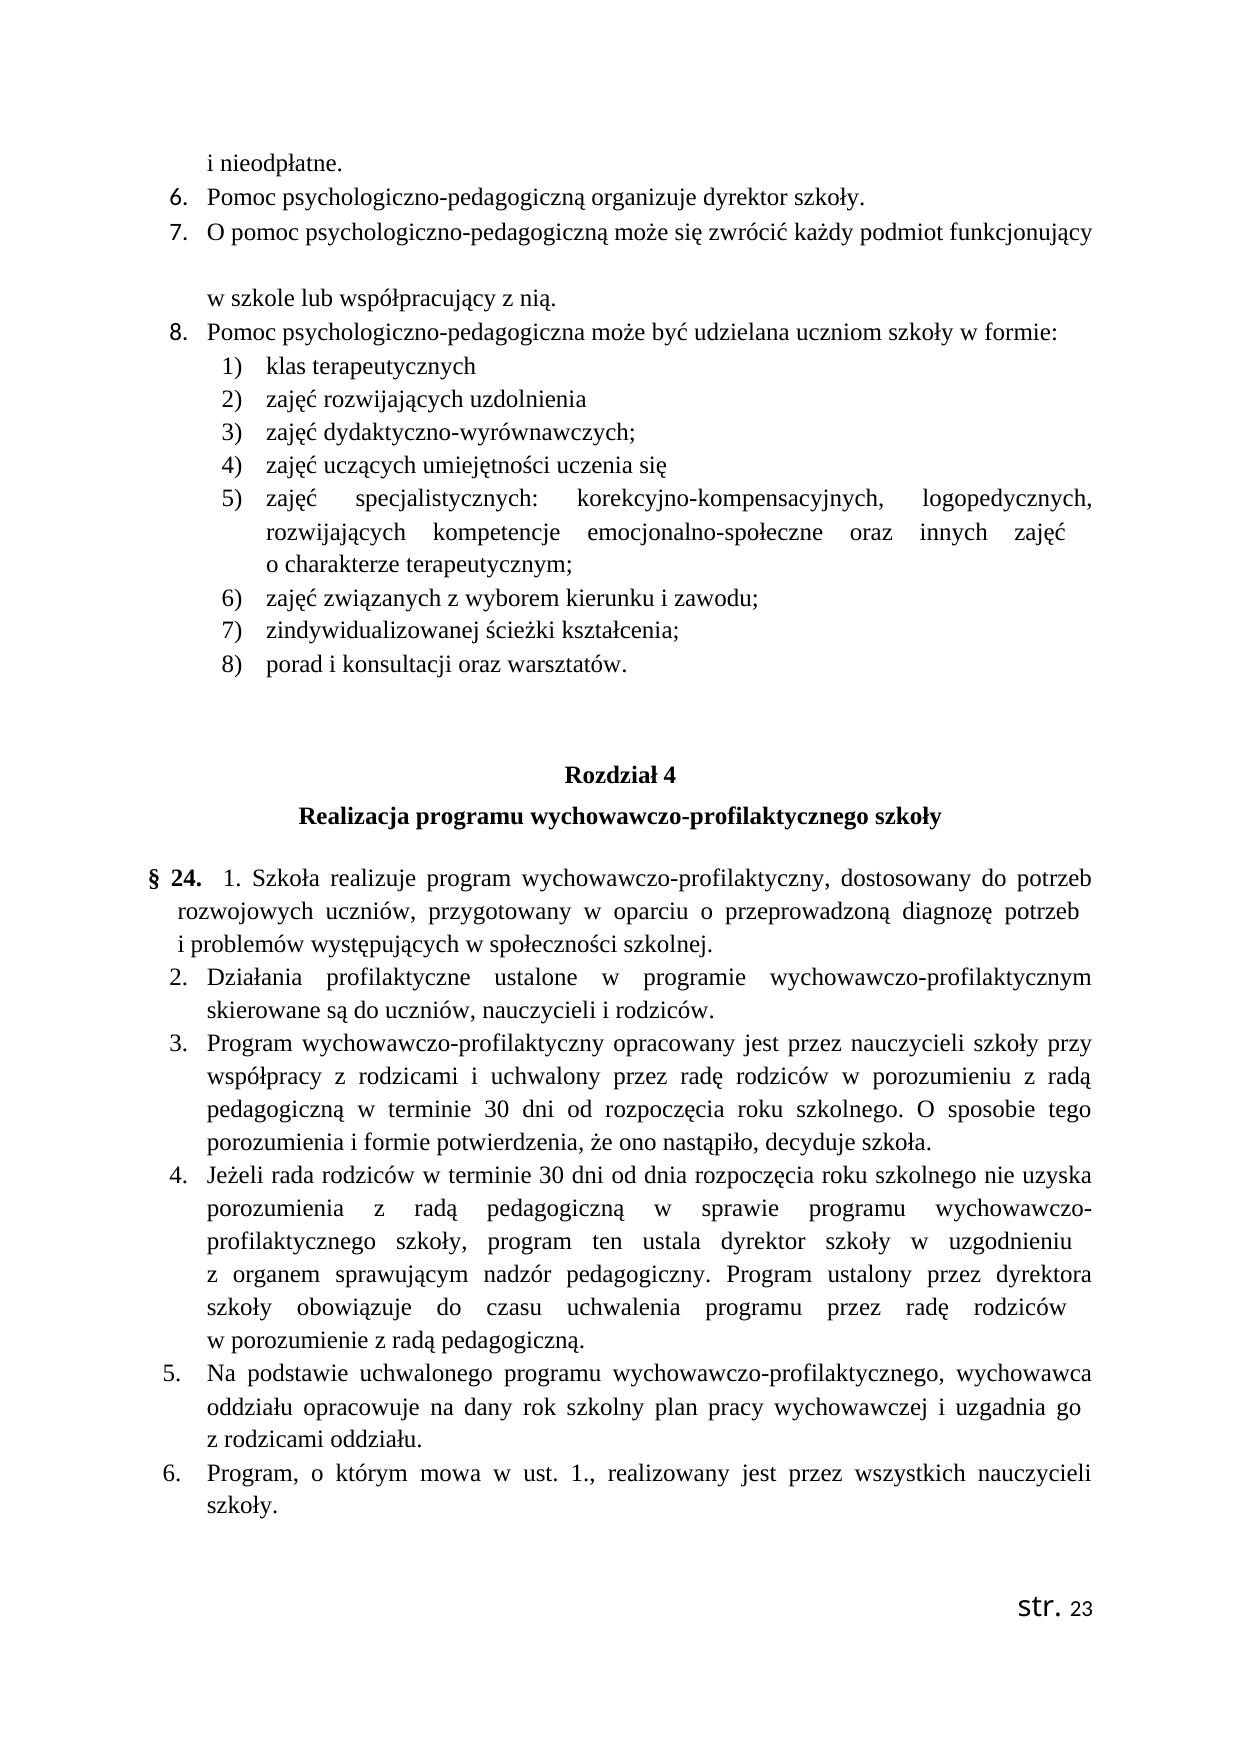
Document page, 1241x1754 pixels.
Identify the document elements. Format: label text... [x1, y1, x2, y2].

list Działania profilaktyczne ustalone w programie wychowawczo-profilaktycznym skierowane są do uczniów, nauczycieli i rodziców. [169, 962, 1093, 1024]
list zajęć specjalistycznych: korekcyjno-kompensacyjnych, logopedycznych, rozwijających kompetencje emocjonalno-społeczne oraz innych zajęć o charakterze terapeutycznym; [221, 483, 1093, 578]
list zajęć uczących umiejętności uczenia się [221, 451, 1093, 479]
list Pomoc psychologiczno-pedagogiczną organizuje dyrektor szkoły. [169, 181, 1093, 211]
list Na podstawie uchwalonego programu wychowawczo-profilaktycznego, wychowawca oddziału opracowuje na dany rok szkolny plan pracy wychowawczej i uzgadnia go z rodzicami oddziału. [162, 1358, 1093, 1453]
subtitle Realizacja programu wychowawczo-profilaktycznego szkoły [148, 801, 1093, 830]
list O pomoc psychologiczno-pedagogiczną może się zwrócić każdy podmiot funkcjonujący w szkole lub współpracujący z nią. [169, 216, 1093, 312]
list zindywidualizowanej ścieżki kształcenia; [221, 616, 1093, 644]
list zajęć dydaktyczno-wyrównawczych; [221, 417, 1093, 446]
list zajęć rozwijających uzdolnienia [221, 384, 1093, 413]
list i nieodpłatne. [169, 148, 1093, 176]
list porad i konsultacji oraz warsztatów. [221, 649, 1093, 677]
list Pomoc psychologiczno-pedagogiczna może być udzielana uczniom szkoły w formie: [169, 316, 1093, 347]
subtitle Rozdział 4 [148, 760, 1093, 789]
text § 24. 1. Szkoła realizuje program wychowawczo-profilaktyczny, dostosowany do potrzeb rozwojowych uczniów, przygotowany w oparciu o przeprowadzoną diagnozę potrzeb i problemów występujących w społeczności szkolnej. [148, 863, 1093, 958]
list zajęć związanych z wyborem kierunku i zawodu; [221, 583, 1093, 611]
list Program wychowawczo-profilaktyczny opracowany jest przez nauczycieli szkoły przy współpracy z rodzicami i uchwalony przez radę rodziców w porozumieniu z radą pedagogiczną w terminie 30 dni od rozpoczęcia roku szkolnego. O sposobie tego porozumienia i formie potwierdzenia, że ono nastąpiło, decyduje szkoła. [169, 1028, 1093, 1156]
list klas terapeutycznych [221, 351, 1093, 380]
list Program, o którym mowa w ust. 1., realizowany jest przez wszystkich nauczycieli szkoły. [162, 1458, 1093, 1519]
list Jeżeli rada rodziców w terminie 30 dni od dnia rozpoczęcia roku szkolnego nie uzyska porozumienia z radą pedagogiczną w sprawie programu wychowawczo-profilaktycznego szkoły, program ten ustala dyrektor szkoły w uzgodnieniu z organem sprawującym nadzór pedagogiczny. Program ustalony przez dyrektora szkoły obowiązuje do czasu uchwalenia programu przez radę rodziców w porozumienie z radą pedagogiczną. [169, 1160, 1093, 1354]
